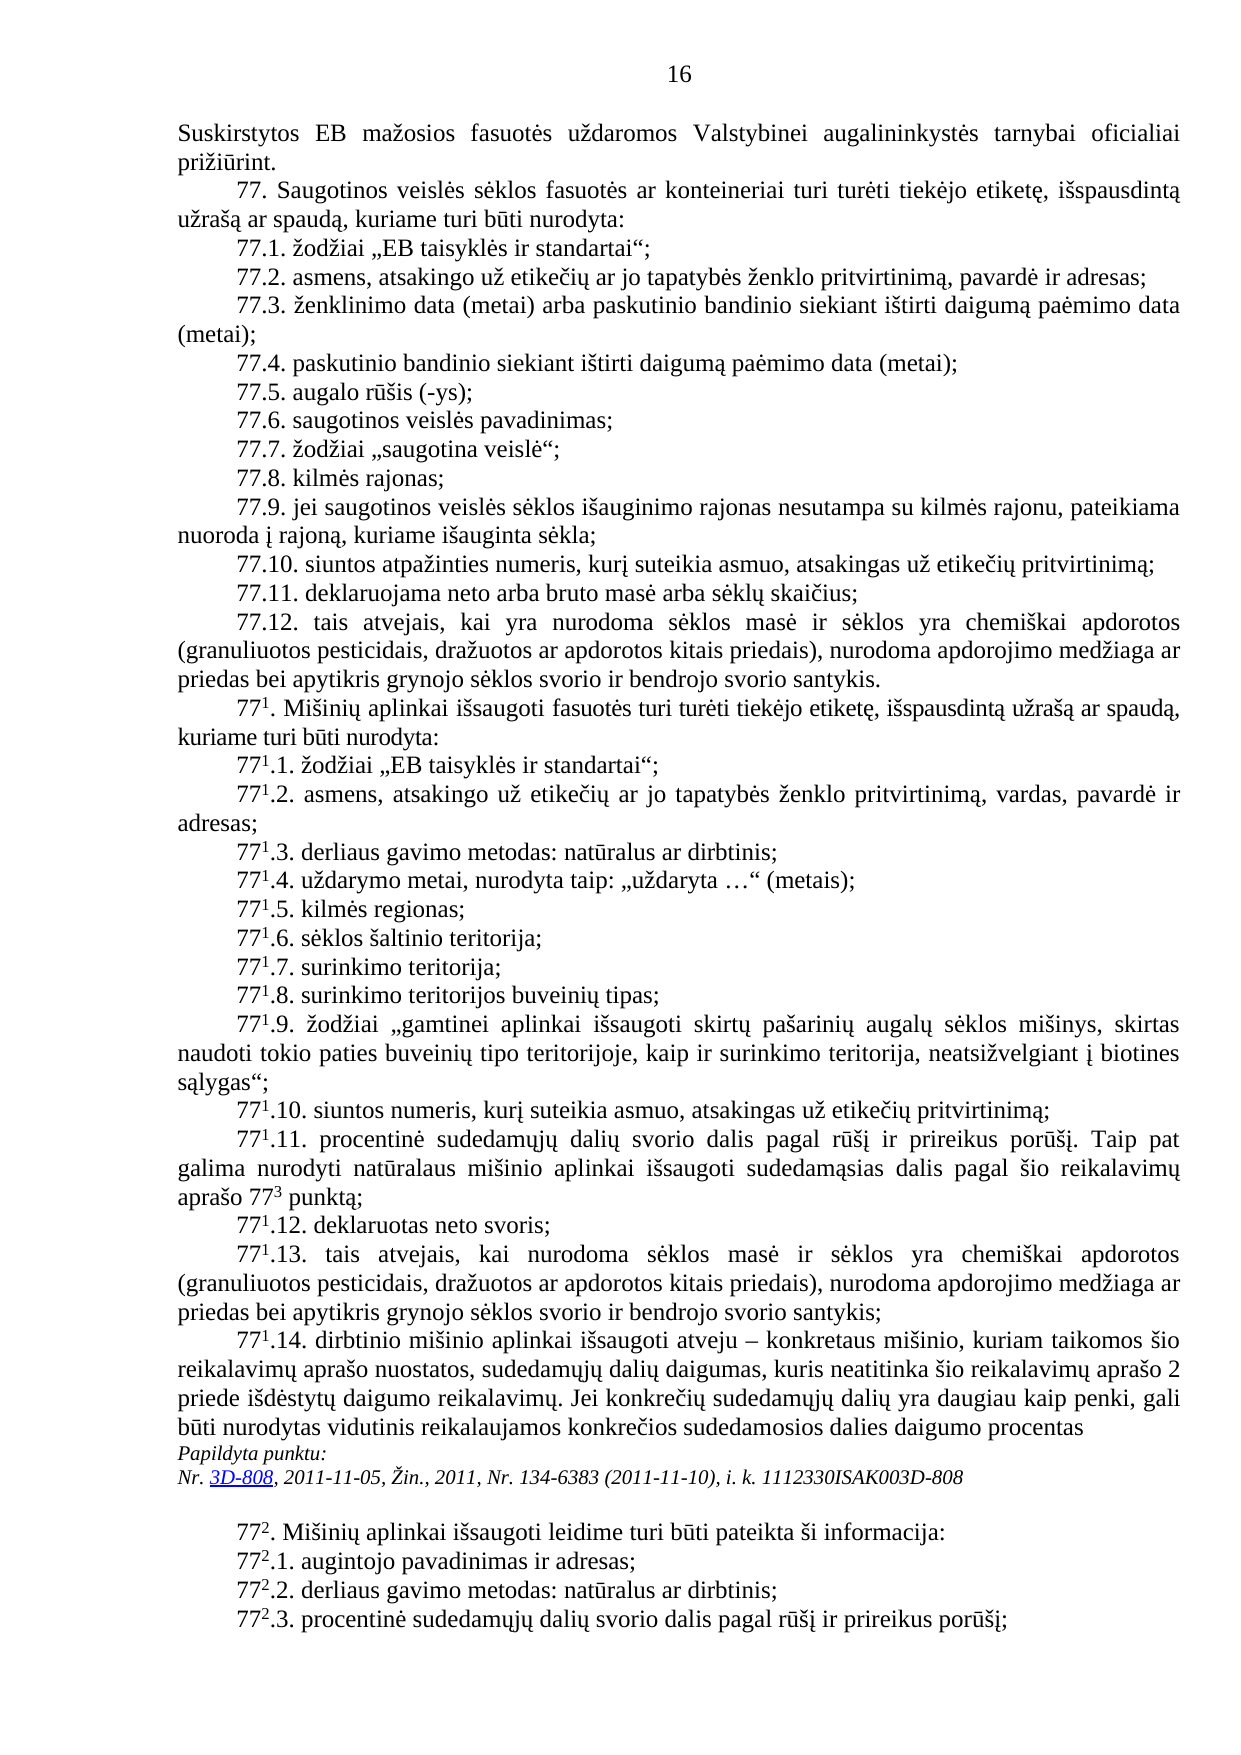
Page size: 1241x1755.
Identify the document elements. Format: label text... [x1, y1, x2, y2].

text 771.2. asmens, atsakingo už etikečių ar jo tapatybės ženklo pritvirtinimą, vardas, pavardė ir adresas; [177, 779, 1181, 837]
text Nr. 3D-808, 2011-11-05, Žin., 2011, Nr. 134-6383 (2011-11-10), i. k. 1112330ISAK003D-808 [177, 1465, 1181, 1489]
text Suskirstytos EB mažosios fasuotės uždaromos Valstybinei augalininkystės tarnybai oficialiai prižiūrint. [177, 118, 1181, 176]
text 77.10. siuntos atpažinties numeris, kurį suteikia asmuo, atsakingas už etikečių pritvirtinimą; [177, 549, 1181, 578]
text 771.13. tais atvejais, kai nurodoma sėklos masė ir sėklos yra chemiškai apdorotos (granuliuotos pesticidais, dražuotos ar apdorotos kitais priedais), nurodoma apdorojimo medžiaga ar priedas bei apytikris grynojo sėklos svorio ir bendrojo svorio santykis; [177, 1239, 1181, 1326]
text 771.1. žodžiai „EB taisyklės ir standartai“; [177, 751, 1181, 779]
text 77.9. jei saugotinos veislės sėklos išauginimo rajonas nesutampa su kilmės rajonu, pateikiama nuoroda į rajoną, kuriame išauginta sėkla; [177, 492, 1181, 549]
text 77.4. paskutinio bandinio siekiant ištirti daigumą paėmimo data (metai); [177, 348, 1181, 377]
text 771.4. uždarymo metai, nurodyta taip: „uždaryta …“ (metais); [177, 866, 1181, 894]
text 772.2. derliaus gavimo metodas: natūralus ar dirbtinis; [177, 1575, 1181, 1604]
text 77.3. ženklinimo data (metai) arba paskutinio bandinio siekiant ištirti daigumą paėmimo data (metai); [177, 291, 1181, 348]
text 77.8. kilmės rajonas; [177, 463, 1181, 492]
text 771.6. sėklos šaltinio teritorija; [177, 923, 1181, 952]
text 77.2. asmens, atsakingo už etikečių ar jo tapatybės ženklo pritvirtinimą, pavardė ir adresas; [177, 262, 1181, 291]
text 771.3. derliaus gavimo metodas: natūralus ar dirbtinis; [177, 837, 1181, 866]
text 771.10. siuntos numeris, kurį suteikia asmuo, atsakingas už etikečių pritvirtinimą; [177, 1096, 1181, 1124]
text 771. Mišinių aplinkai išsaugoti fasuotės turi turėti tiekėjo etiketę, išspausdintą užrašą ar spaudą, kuriame turi būti nurodyta: [177, 693, 1181, 751]
text 771.7. surinkimo teritorija; [177, 952, 1181, 981]
text 771.11. procentinė sudedamųjų dalių svorio dalis pagal rūšį ir prireikus porūšį. Taip pat galima nurodyti natūralaus mišinio aplinkai išsaugoti sudedamąsias dalis pagal šio reikalavimų aprašo 773 punktą; [177, 1124, 1181, 1211]
text 772. Mišinių aplinkai išsaugoti leidime turi būti pateikta ši informacija: [177, 1517, 1181, 1546]
text 77. Saugotinos veislės sėklos fasuotės ar konteineriai turi turėti tiekėjo etiketę, išspausdintą užrašą ar spaudą, kuriame turi būti nurodyta: [177, 176, 1181, 233]
text 771.8. surinkimo teritorijos buveinių tipas; [177, 981, 1181, 1009]
text 77.7. žodžiai „saugotina veislė“; [177, 434, 1181, 463]
text 771.12. deklaruotas neto svoris; [177, 1211, 1181, 1239]
text 77.11. deklaruojama neto arba bruto masė arba sėklų skaičius; [177, 578, 1181, 607]
text 772.3. procentinė sudedamųjų dalių svorio dalis pagal rūšį ir prireikus porūšį; [177, 1604, 1181, 1632]
text Papildyta punktu: [177, 1441, 1181, 1465]
text 771.9. žodžiai „gamtinei aplinkai išsaugoti skirtų pašarinių augalų sėklos mišinys, skirtas naudoti tokio paties buveinių tipo teritorijoje, kaip ir surinkimo teritorija, neatsižvelgiant į biotines sąlygas“; [177, 1009, 1181, 1096]
text 771.14. dirbtinio mišinio aplinkai išsaugoti atveju – konkretaus mišinio, kuriam taikomos šio reikalavimų aprašo nuostatos, sudedamųjų dalių daigumas, kuris neatitinka šio reikalavimų aprašo 2 priede išdėstytų daigumo reikalavimų. Jei konkrečių sudedamųjų dalių yra daugiau kaip penki, gali būti nurodytas vidutinis reikalaujamos konkrečios sudedamosios dalies daigumo procentas [177, 1326, 1181, 1441]
text 77.5. augalo rūšis (-ys); [177, 377, 1181, 406]
text 77.12. tais atvejais, kai yra nurodoma sėklos masė ir sėklos yra chemiškai apdorotos (granuliuotos pesticidais, dražuotos ar apdorotos kitais priedais), nurodoma apdorojimo medžiaga ar priedas bei apytikris grynojo sėklos svorio ir bendrojo svorio santykis. [177, 607, 1181, 693]
text 772.1. augintojo pavadinimas ir adresas; [177, 1546, 1181, 1575]
text 77.6. saugotinos veislės pavadinimas; [177, 406, 1181, 434]
text 771.5. kilmės regionas; [177, 894, 1181, 923]
text 77.1. žodžiai „EB taisyklės ir standartai“; [177, 233, 1181, 262]
